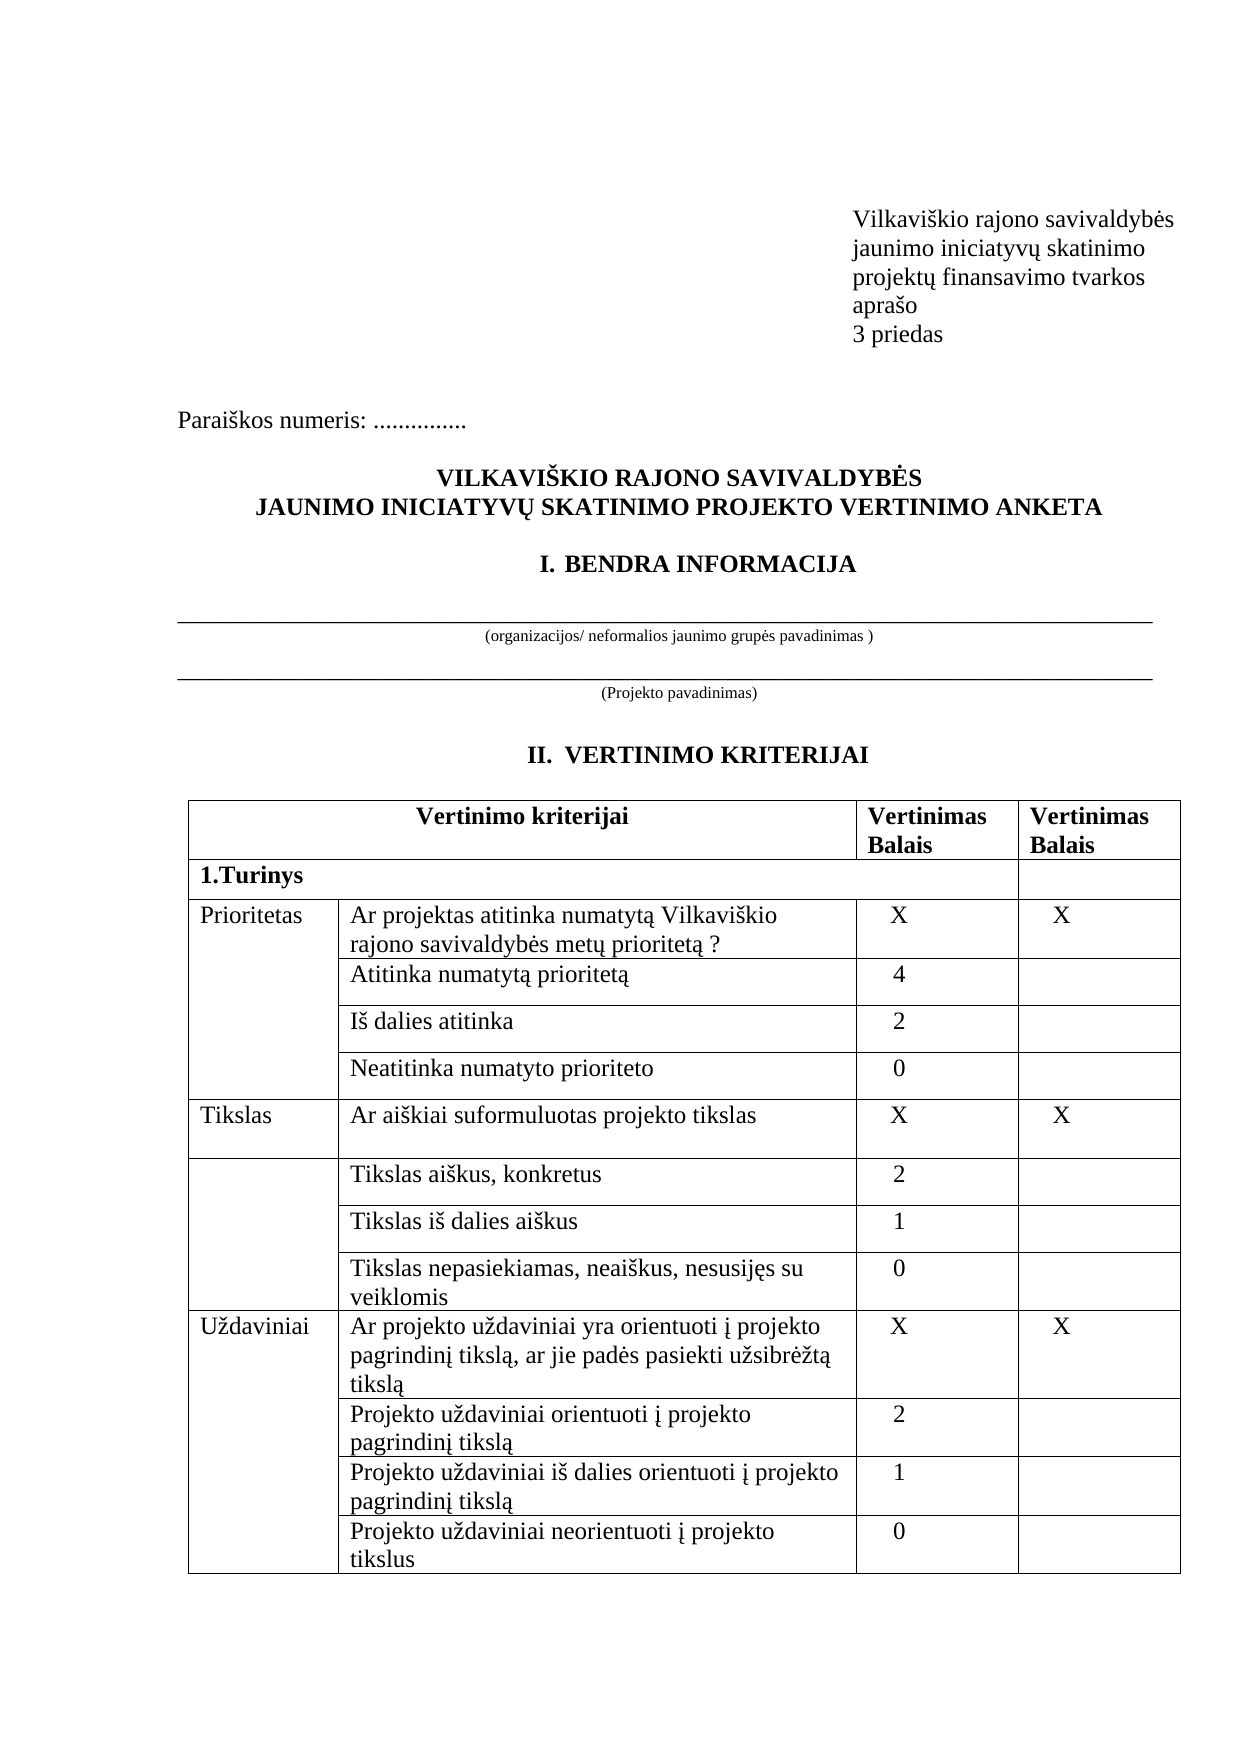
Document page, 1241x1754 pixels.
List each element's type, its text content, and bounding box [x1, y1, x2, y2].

table_cell X [1019, 900, 1180, 958]
table_header Vertinimas Balais [1019, 801, 1180, 859]
table_cell X [857, 1311, 1018, 1398]
table_cell Tikslas [189, 1100, 338, 1158]
text ______________________________________________________________________________ [177, 597, 1181, 626]
table_header Vertinimo kriterijai [189, 801, 856, 859]
table_cell 1 [857, 1457, 1018, 1515]
table_cell [1019, 1206, 1180, 1252]
table_cell X [857, 900, 1018, 958]
table_cell 4 [857, 959, 1018, 1005]
table_cell Ar projekto uždaviniai yra orientuoti į projekto pagrindinį tikslą, ar jie padės pasiekti užsibrėžtą tikslą [339, 1311, 856, 1398]
table_cell Prioritetas [189, 900, 338, 1099]
table_cell Atitinka numatytą prioritetą [339, 959, 856, 1005]
table_cell Neatitinka numatyto prioriteto [339, 1053, 856, 1099]
text VILKAVIŠKIO RAJONO SAVIVALDYBĖS [177, 463, 1181, 492]
text JAUNIMO INICIATYVŲ SKATINIMO PROJEKTO VERTINIMO ANKETA [177, 492, 1181, 521]
table_cell [1019, 860, 1180, 899]
table_cell 0 [857, 1253, 1018, 1310]
table_cell Iš dalies atitinka [339, 1006, 856, 1052]
table_cell [1019, 1516, 1180, 1573]
table_cell [1019, 1457, 1180, 1515]
table_cell 2 [857, 1399, 1018, 1456]
text Vilkaviškio rajono savivaldybės jaunimo iniciatyvų skatinimo projektų finansavimo tvarkos aprašo [852, 204, 1181, 319]
table_header Vertinimas Balais [857, 801, 1018, 859]
table_cell Projekto uždaviniai neorientuoti į projekto tikslus [339, 1516, 856, 1573]
table_cell Tikslas iš dalies aiškus [339, 1206, 856, 1252]
table_cell 2 [857, 1006, 1018, 1052]
table_cell X [1019, 1100, 1180, 1158]
table_cell 0 [857, 1053, 1018, 1099]
text II. VERTINIMO KRITERIJAI [215, 741, 1181, 769]
table_cell Uždaviniai [189, 1311, 338, 1573]
table_cell Tikslas nepasiekiamas, neaiškus, nesusijęs su veiklomis [339, 1253, 856, 1310]
table_cell 1.Turinys [189, 860, 1018, 899]
table_cell [189, 1159, 338, 1310]
text Paraiškos numeris: ............... [177, 406, 1181, 434]
table_cell 1 [857, 1206, 1018, 1252]
table_cell Projekto uždaviniai orientuoti į projekto pagrindinį tikslą [339, 1399, 856, 1456]
table_cell [1019, 1053, 1180, 1099]
table_cell 2 [857, 1159, 1018, 1205]
table_cell Ar aiškiai suformuluotas projekto tikslas [339, 1100, 856, 1158]
table_cell [1019, 1006, 1180, 1052]
table_cell 0 [857, 1516, 1018, 1573]
table_cell Ar projektas atitinka numatytą Vilkaviškio rajono savivaldybės metų prioritetą ? [339, 900, 856, 958]
table_cell Tikslas aiškus, konkretus [339, 1159, 856, 1205]
text I. BENDRA INFORMACIJA [215, 549, 1181, 578]
table_cell [1019, 1159, 1180, 1205]
table_cell [1019, 1253, 1180, 1310]
text (organizacijos/ neformalios jaunimo grupės pavadinimas ) [177, 626, 1181, 654]
text (Projekto pavadinimas) [177, 683, 1181, 712]
text ______________________________________________________________________________ [177, 654, 1181, 683]
table_cell X [1019, 1311, 1180, 1398]
table_cell [1019, 1399, 1180, 1456]
table_cell [1019, 959, 1180, 1005]
text 3 priedas [777, 319, 1181, 348]
table_cell X [857, 1100, 1018, 1158]
table_cell Projekto uždaviniai iš dalies orientuoti į projekto pagrindinį tikslą [339, 1457, 856, 1515]
